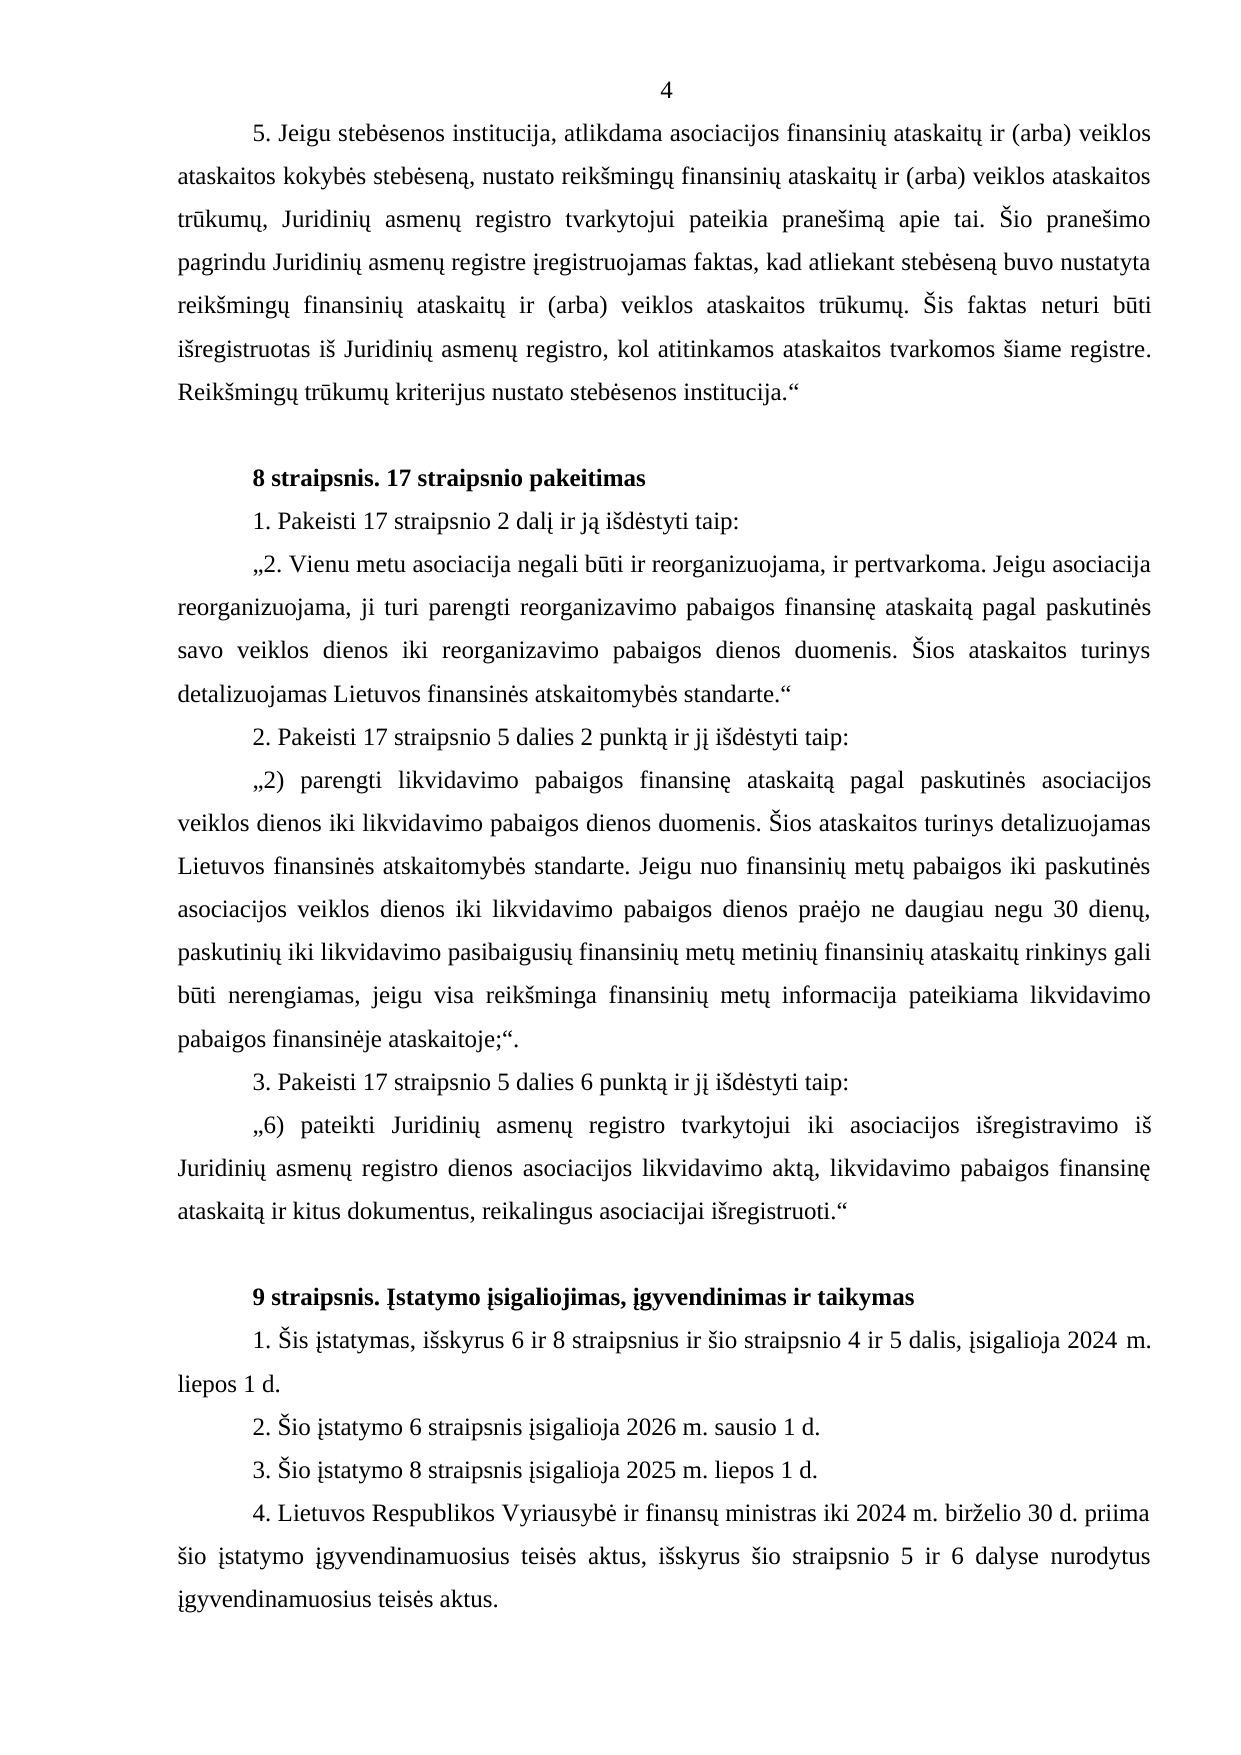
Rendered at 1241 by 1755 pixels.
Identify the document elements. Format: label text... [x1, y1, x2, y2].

text „2) parengti likvidavimo pabaigos finansinę ataskaitą pagal paskutinės asociacijos veiklos dienos iki likvidavimo pabaigos dienos duomenis. Šios ataskaitos turinys detalizuojamas Lietuvos finansinės atskaitomybės standarte. Jeigu nuo finansinių metų pabaigos iki paskutinės asociacijos veiklos dienos iki likvidavimo pabaigos dienos praėjo ne daugiau negu 30 dienų, paskutinių iki likvidavimo pasibaigusių finansinių metų metinių finansinių ataskaitų rinkinys gali būti nerengiamas, jeigu visa reikšminga finansinių metų informacija pateikiama likvidavimo pabaigos finansinėje ataskaitoje;“. [177, 765, 1152, 1052]
text 3. Pakeisti 17 straipsnio 5 dalies 6 punktą ir jį išdėstyti taip: [177, 1067, 1152, 1096]
text 9 straipsnis. Įstatymo įsigaliojimas, įgyvendinimas ir taikymas [177, 1282, 1152, 1311]
text „2. Vienu metu asociacija negali būti ir reorganizuojama, ir pertvarkoma. Jeigu asociacija reorganizuojama, ji turi parengti reorganizavimo pabaigos finansinę ataskaitą pagal paskutinės savo veiklos dienos iki reorganizavimo pabaigos dienos duomenis. Šios ataskaitos turinys detalizuojamas Lietuvos finansinės atskaitomybės standarte.“ [177, 549, 1152, 707]
text 5. Jeigu stebėsenos institucija, atlikdama asociacijos finansinių ataskaitų ir (arba) veiklos ataskaitos kokybės stebėseną, nustato reikšmingų finansinių ataskaitų ir (arba) veiklos ataskaitos trūkumų, Juridinių asmenų registro tvarkytojui pateikia pranešimą apie tai. Šio pranešimo pagrindu Juridinių asmenų registre įregistruojamas faktas, kad atliekant stebėseną buvo nustatyta reikšmingų finansinių ataskaitų ir (arba) veiklos ataskaitos trūkumų. Šis faktas neturi būti išregistruotas iš Juridinių asmenų registro, kol atitinkamos ataskaitos tvarkomos šiame registre. Reikšmingų trūkumų kriterijus nustato stebėsenos institucija.“ [177, 118, 1152, 406]
text „6) pateikti Juridinių asmenų registro tvarkytojui iki asociacijos išregistravimo iš Juridinių asmenų registro dienos asociacijos likvidavimo aktą, likvidavimo pabaigos finansinę ataskaitą ir kitus dokumentus, reikalingus asociacijai išregistruoti.“ [177, 1110, 1152, 1225]
text 1. Pakeisti 17 straipsnio 2 dalį ir ją išdėstyti taip: [177, 506, 1152, 535]
text 2. Šio įstatymo 6 straipsnis įsigalioja 2026 m. sausio 1 d. [177, 1412, 1152, 1441]
text 8 straipsnis. 17 straipsnio pakeitimas [177, 463, 1152, 492]
text 4. Lietuvos Respublikos Vyriausybė ir finansų ministras iki 2024 m. birželio 30 d. priima šio įstatymo įgyvendinamuosius teisės aktus, išskyrus šio straipsnio 5 ir 6 dalyse nurodytus įgyvendinamuosius teisės aktus. [177, 1498, 1152, 1613]
text 2. Pakeisti 17 straipsnio 5 dalies 2 punktą ir jį išdėstyti taip: [177, 722, 1152, 751]
text 1. Šis įstatymas, išskyrus 6 ir 8 straipsnius ir šio straipsnio 4 ir 5 dalis, įsigalioja 2024 m. liepos 1 d. [177, 1326, 1152, 1397]
text 3. Šio įstatymo 8 straipsnis įsigalioja 2025 m. liepos 1 d. [177, 1455, 1152, 1484]
